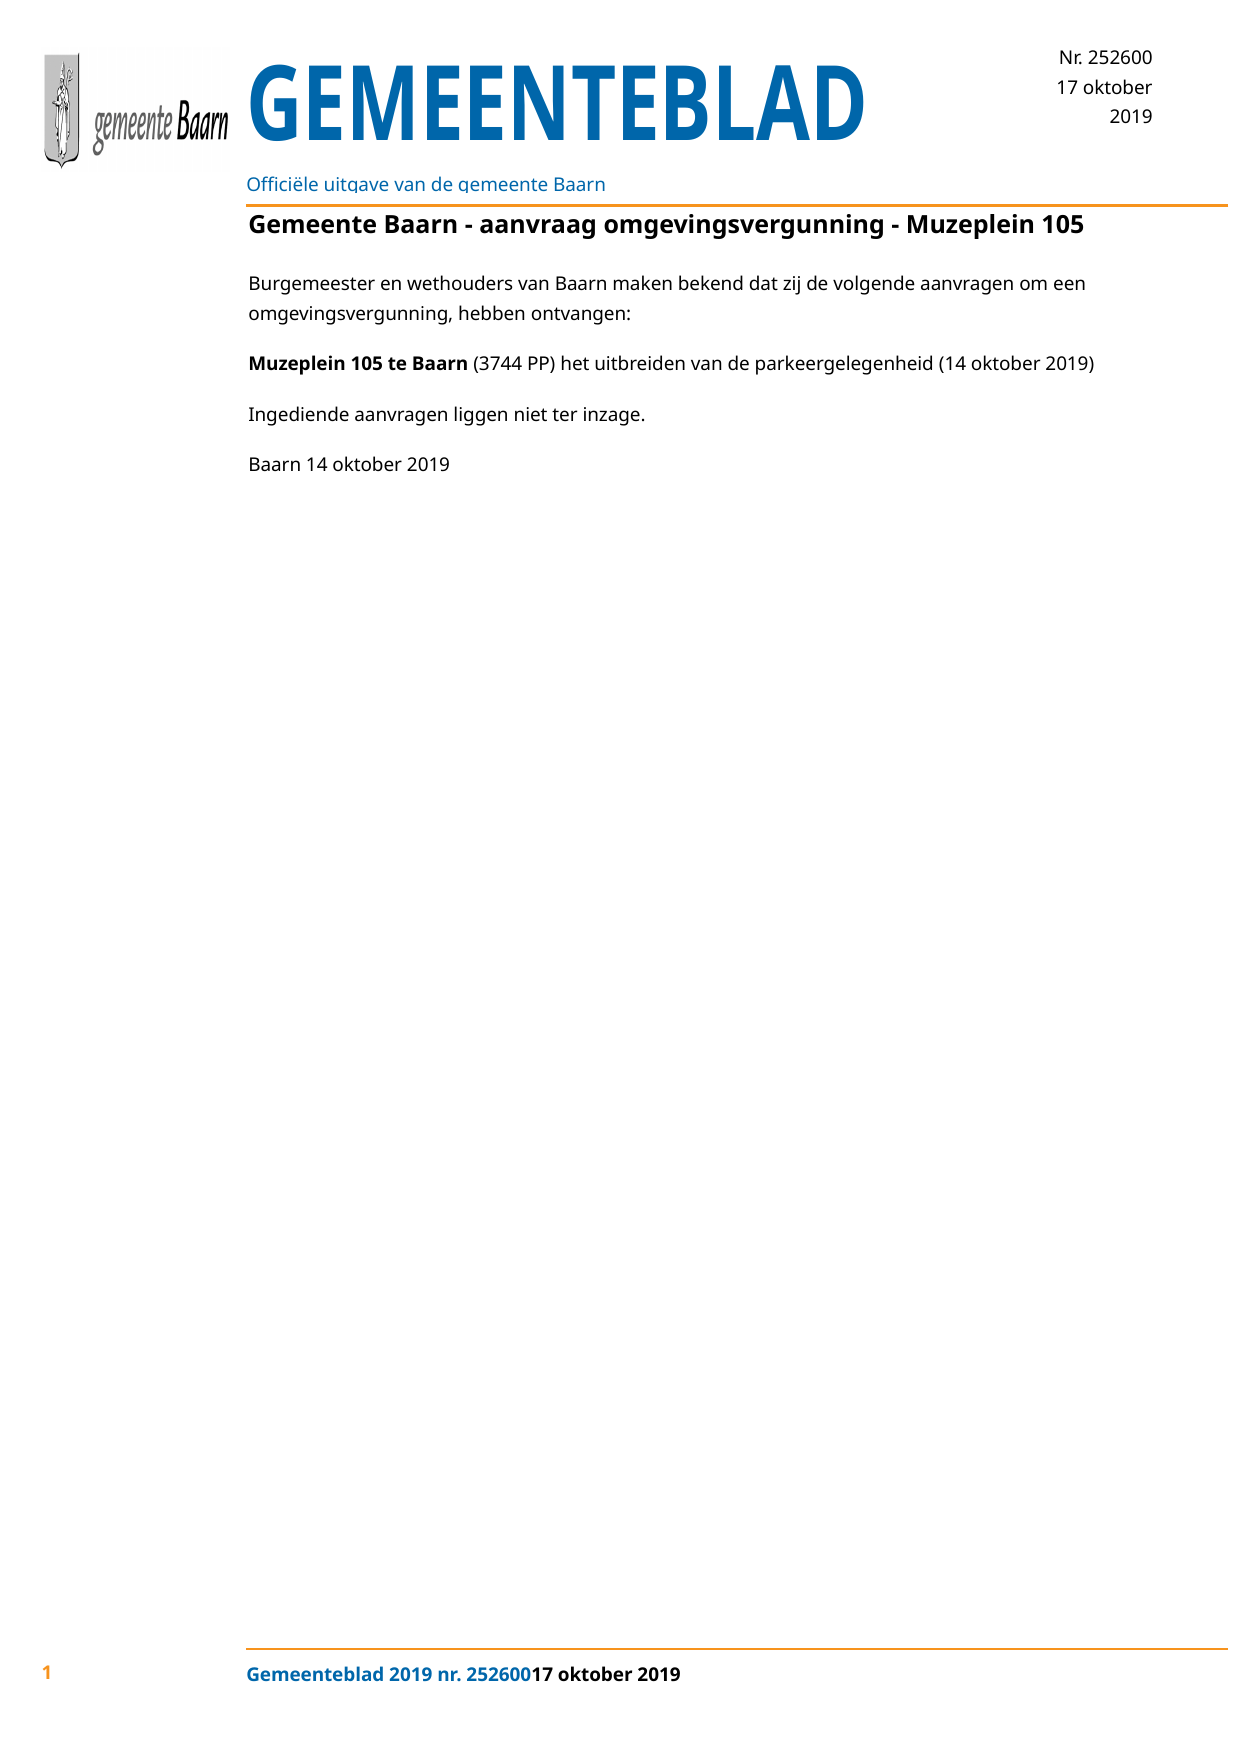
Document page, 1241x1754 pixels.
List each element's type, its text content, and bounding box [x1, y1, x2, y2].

text Burgemeester en wethouders van Baarn maken bekend dat zij de volgende aanvragen om een omgevingsvergunning, hebben ontvangen: [248, 270, 1152, 326]
picture [41, 47, 231, 172]
text Muzeplein 105 te Baarn (3744 PP) het uitbreiden van de parkeergelegenheid (14 oktober 2019) [248, 350, 1152, 376]
text Ingediende aanvragen liggen niet ter inzage. [248, 401, 1152, 426]
text Gemeente Baarn - aanvraag omgevingsvergunning - Muzeplein 105 [248, 207, 1152, 241]
text Baarn 14 oktober 2019 [248, 451, 1152, 477]
